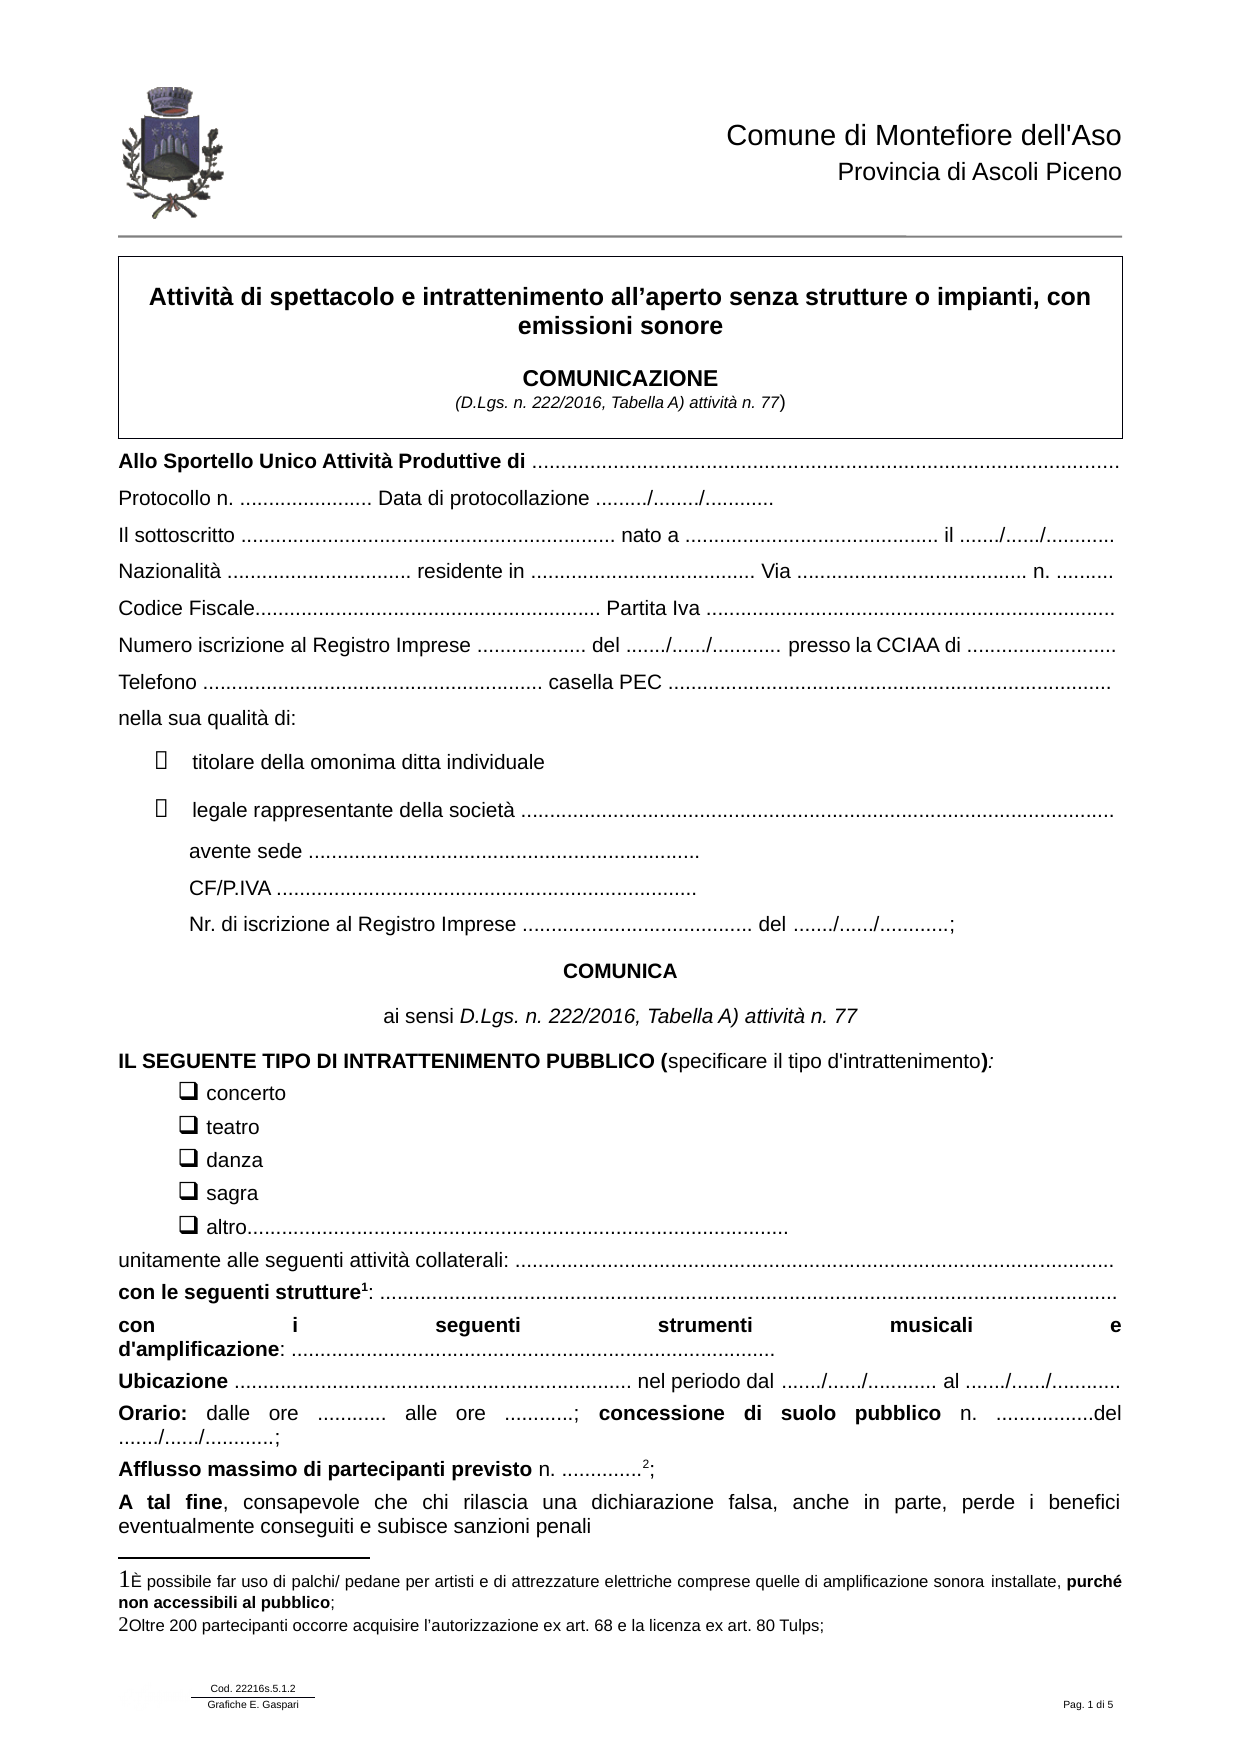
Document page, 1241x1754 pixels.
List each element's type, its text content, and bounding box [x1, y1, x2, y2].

text Provincia di Ascoli Piceno [224, 157, 1122, 185]
text Codice Fiscale............................................................ Partita Iva ....................................................................... [118, 596, 1122, 620]
text Afflusso massimo di partecipanti previsto n. ..............; [118, 1457, 1122, 1481]
text Oltre 200 partecipanti occorre acquisire l’autorizzazione ex art. 68 e la licenza ex art. 80 Tulps; [118, 1612, 1122, 1636]
text A tal fine, consapevole che chi rilascia una dichiarazione falsa, anche in parte, perde i benefici eventualmente conseguiti e subisce sanzioni penali [118, 1489, 1122, 1537]
text Orario: dalle ore ............ alle ore ............; concessione di suolo pubblico n. .................del ......./....../............; [118, 1401, 1122, 1449]
text ai sensi D.Lgs. n. 222/2016, Tabella A) attività n. 77 [118, 1004, 1122, 1028]
text CF/P.IVA ......................................................................... [189, 875, 1122, 899]
text  sagra [177, 1181, 1122, 1206]
text Ubicazione ..................................................................... nel periodo dal ......./....../............ al ......./....../............ [118, 1369, 1122, 1393]
picture [122, 87, 224, 219]
text Comune di Montefiore dell'Aso [224, 118, 1122, 152]
text  teatro [177, 1114, 1122, 1139]
text  altro.............................................................................................. [177, 1214, 1122, 1239]
text È possibile far uso di palchi/ pedane per artisti e di attrezzature elettriche comprese quelle di amplificazione sonora installate, purché non accessibili al pubblico; [118, 1564, 1122, 1612]
text avente sede .................................................................... [189, 839, 1122, 863]
text  concerto [177, 1081, 1122, 1106]
text Numero iscrizione al Registro Imprese ................... del ......./....../............ presso la CCIAA di .......................... [118, 633, 1122, 657]
text Nr. di iscrizione al Registro Imprese ........................................ del ......./....../............; [189, 912, 1122, 936]
text Telefono ........................................................... casella PEC ............................................................................. [118, 669, 1122, 693]
text Il sottoscritto ................................................................. nato a ............................................ il ......./....../............ [118, 522, 1122, 546]
table_header Attività di spettacolo e intrattenimento all’aperto senza strutture o impianti, con emissioni sonore COMUNICAZIONE (D.Lgs. n. 222/2016, Tabella A) attività n. 77) [119, 257, 1122, 437]
text con le seguenti strutture: ................................................................................................................................ [118, 1280, 1122, 1304]
text unitamente alle seguenti attività collaterali: ........................................................................................................ [118, 1248, 1122, 1272]
text Protocollo n. ....................... Data di protocollazione ........./......../............ [118, 486, 1122, 509]
text  legale rappresentante della società ....................................................................................................... [153, 791, 1122, 825]
text nella sua qualità di: [118, 706, 1122, 730]
text Allo Sportello Unico Attività Produttive di [118, 449, 1122, 473]
text Nazionalità ................................ residente in ....................................... Via ........................................ n. .......... [118, 559, 1122, 583]
text  danza [177, 1148, 1122, 1173]
text IL SEGUENTE TIPO DI INTRATTENIMENTO PUBBLICO (specificare il tipo d'intrattenimento): [118, 1049, 1122, 1073]
text con i seguenti strumenti musicali e d'amplificazione: .................................................................................... [118, 1312, 1122, 1360]
text COMUNICA [118, 959, 1122, 983]
text  titolare della omonima ditta individuale [153, 743, 1122, 777]
